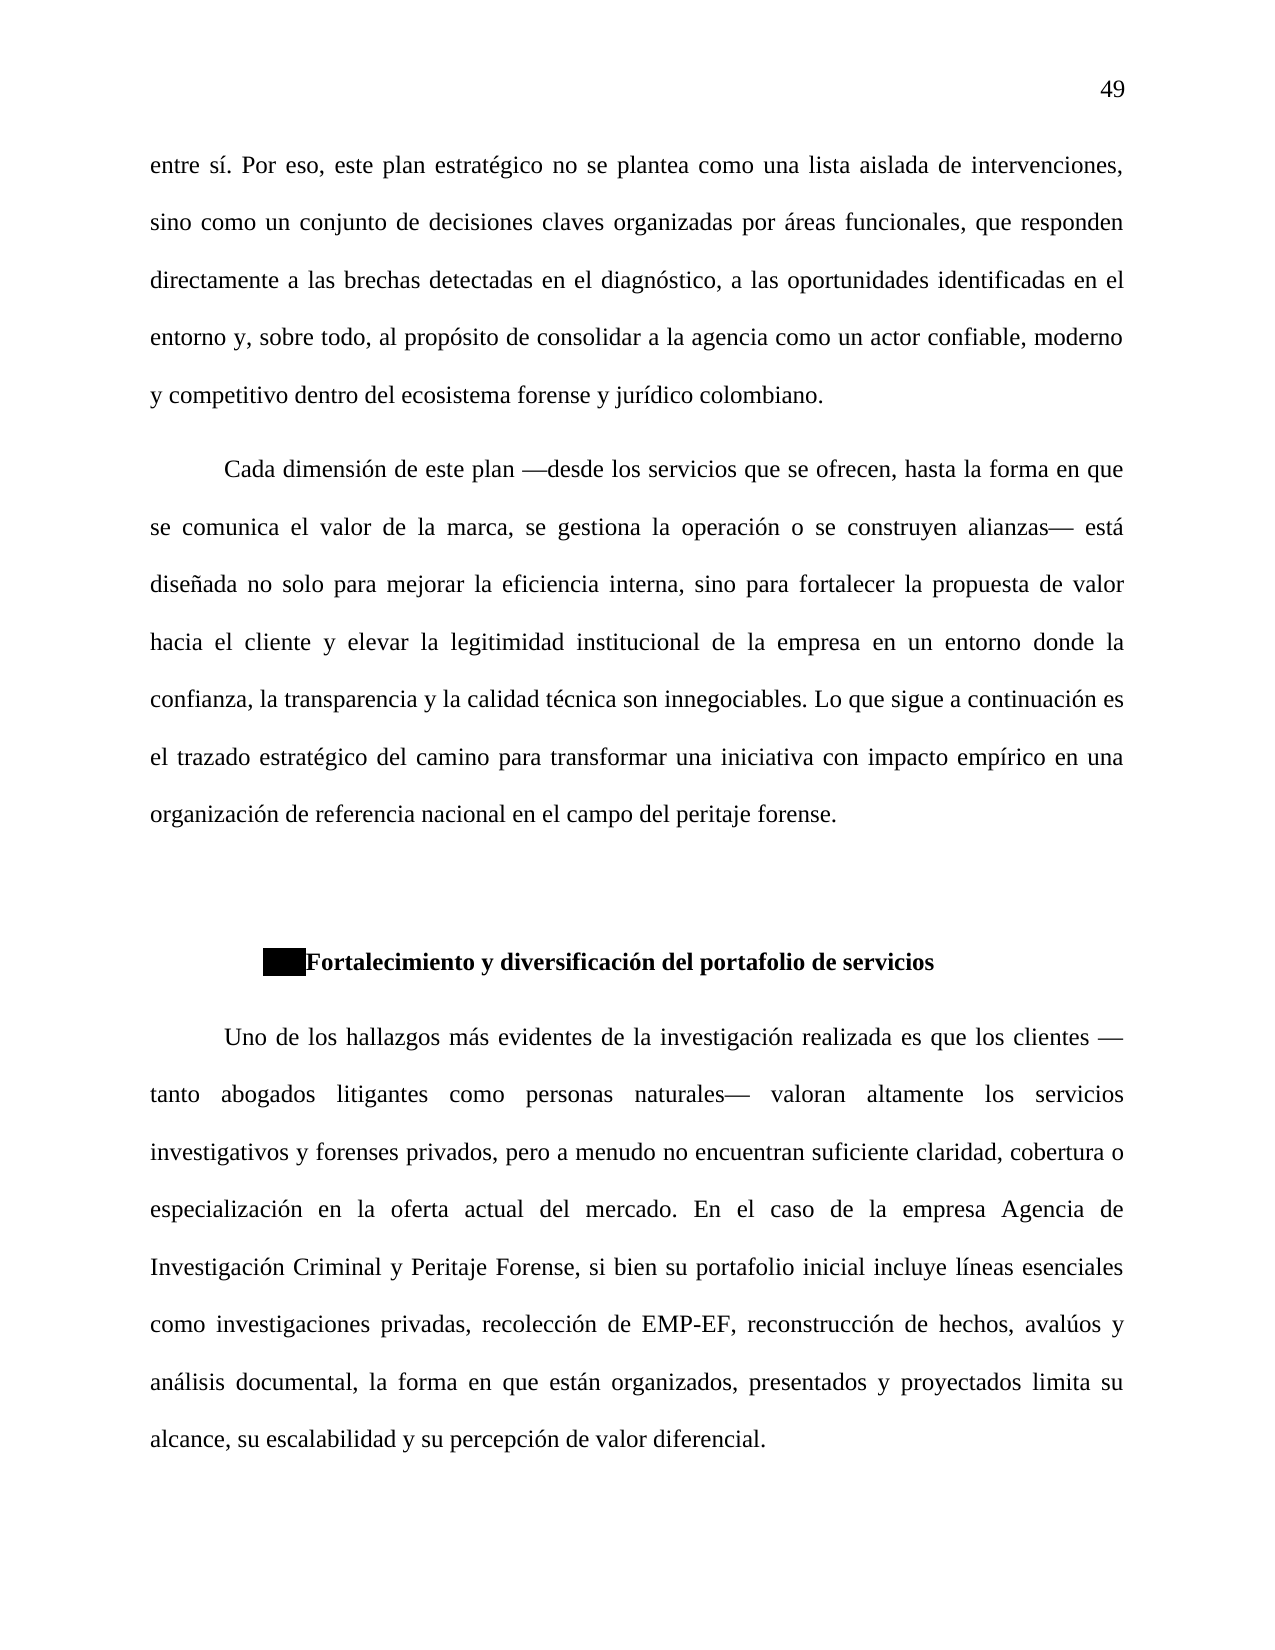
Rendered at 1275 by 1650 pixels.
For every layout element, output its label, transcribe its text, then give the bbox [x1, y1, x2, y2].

text Cada dimensión de este plan —desde los servicios que se ofrecen, hasta la forma en que se comunica el valor de la marca, se gestiona la operación o se construyen alianzas— está diseñada no solo para mejorar la eficiencia interna, sino para fortalecer la propuesta de valor hacia el cliente y elevar la legitimidad institucional de la empresa en un entorno donde la confianza, la transparencia y la calidad técnica son innegociables. Lo que sigue a continuación es el trazado estratégico del camino para transformar una iniciativa con impacto empírico en una organización de referencia nacional en el campo del peritaje forense. [150, 454, 1125, 828]
text Uno de los hallazgos más evidentes de la investigación realizada es que los clientes —tanto abogados litigantes como personas naturales— valoran altamente los servicios investigativos y forenses privados, pero a menudo no encuentran suficiente claridad, cobertura o especialización en la oferta actual del mercado. En el caso de la empresa Agencia de Investigación Criminal y Peritaje Forense, si bien su portafolio inicial incluye líneas esenciales como investigaciones privadas, recolección de EMP-EF, reconstrucción de hechos, avalúos y análisis documental, la forma en que están organizados, presentados y proyectados limita su alcance, su escalabilidad y su percepción de valor diferencial. [150, 1022, 1125, 1453]
text entre sí. Por eso, este plan estratégico no se plantea como una lista aislada de intervenciones, sino como un conjunto de decisiones claves organizadas por áreas funcionales, que responden directamente a las brechas detectadas en el diagnóstico, a las oportunidades identificadas en el entorno y, sobre todo, al propósito de consolidar a la agencia como un actor confiable, moderno y competitivo dentro del ecosistema forense y jurídico colombiano. [150, 150, 1125, 409]
subtitle Fortalecimiento y diversificación del portafolio de servicios [262, 947, 1125, 976]
